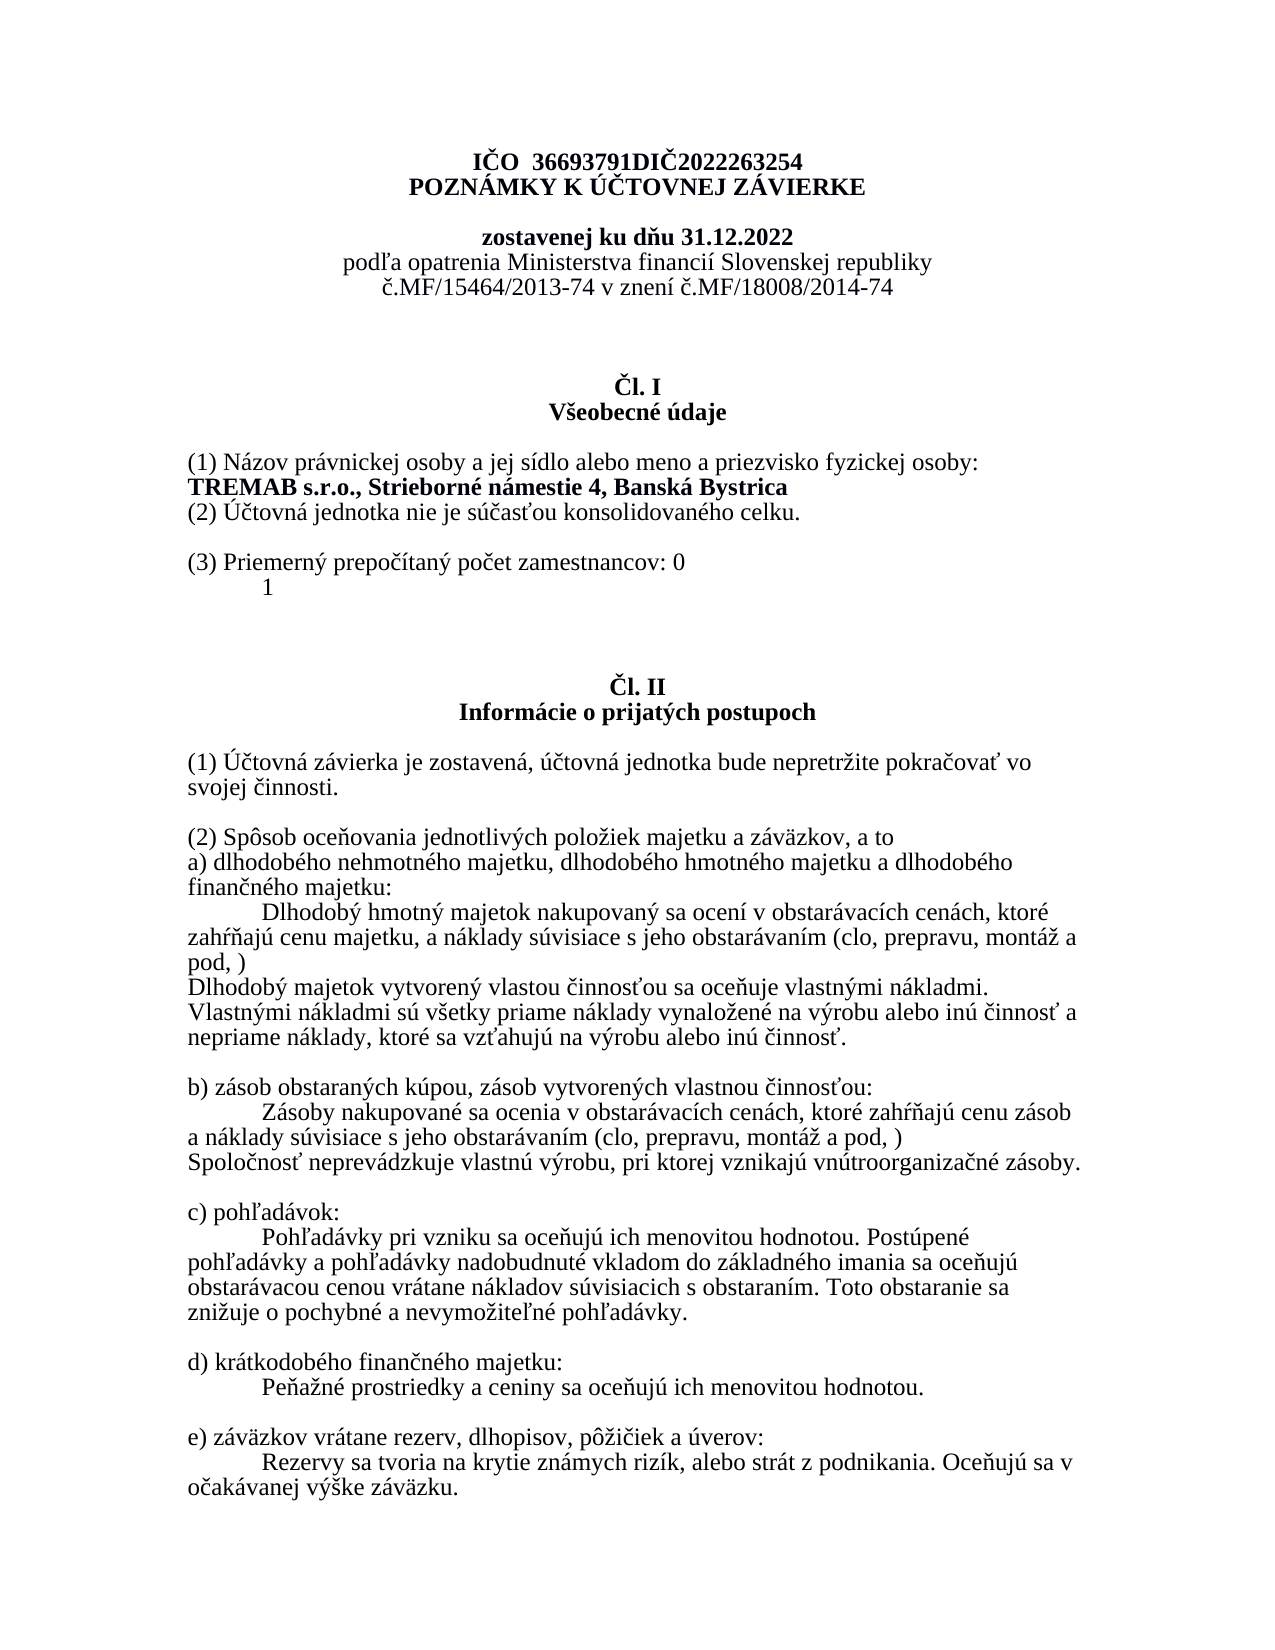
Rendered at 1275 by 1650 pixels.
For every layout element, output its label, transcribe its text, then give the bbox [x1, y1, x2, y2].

text (3) Priemerný prepočítaný počet zamestnancov: 0 [187, 550, 1087, 575]
text Rezervy sa tvoria na krytie známych rizík, alebo strát z podnikania. Oceňujú sa v očakávanej výške záväzku. [187, 1450, 1087, 1500]
text podľa opatrenia Ministerstva financií Slovenskej republiky [187, 250, 1087, 275]
text Čl. II [187, 675, 1087, 700]
text POZNÁMKY K ÚČTOVNEJ ZÁVIERKE [187, 175, 1087, 200]
text b) zásob obstaraných kúpou, zásob vytvorených vlastnou činnosťou: [187, 1075, 1087, 1100]
text Dlhodobý hmotný majetok nakupovaný sa ocení v obstarávacích cenách, ktoré zahŕňajú cenu majetku, a náklady súvisiace s jeho obstarávaním (clo, prepravu, montáž a pod, ) [187, 900, 1087, 975]
text zostavenej ku dňu 31.12.2022 [187, 225, 1087, 250]
text Pohľadávky pri vzniku sa oceňujú ich menovitou hodnotou. Postúpené pohľadávky a pohľadávky nadobudnuté vkladom do základného imania sa oceňujú obstarávacou cenou vrátane nákladov súvisiacich s obstaraním. Toto obstaranie sa znižuje o pochybné a nevymožiteľné pohľadávky. [187, 1225, 1087, 1325]
text Peňažné prostriedky a ceniny sa oceňujú ich menovitou hodnotou. [187, 1375, 1087, 1400]
text Spoločnosť neprevádzkuje vlastnú výrobu, pri ktorej vznikajú vnútroorganizačné zásoby. [187, 1150, 1087, 1175]
text (2) Účtovná jednotka nie je súčasťou konsolidovaného celku. [187, 500, 1087, 525]
text (1) Účtovná závierka je zostavená, účtovná jednotka bude nepretržite pokračovať vo svojej činnosti. [187, 750, 1087, 800]
text Zásoby nakupované sa ocenia v obstarávacích cenách, ktoré zahŕňajú cenu zásob a náklady súvisiace s jeho obstarávaním (clo, prepravu, montáž a pod, ) [187, 1100, 1087, 1150]
text IČO 36693791DIČ2022263254 [187, 150, 1087, 175]
text 1 [187, 575, 1087, 600]
text d) krátkodobého finančného majetku: [187, 1350, 1087, 1375]
text (2) Spôsob oceňovania jednotlivých položiek majetku a záväzkov, a to [187, 825, 1087, 850]
text Čl. I [187, 375, 1087, 400]
text e) záväzkov vrátane rezerv, dlhopisov, pôžičiek a úverov: [187, 1425, 1087, 1450]
text č.MF/15464/2013-74 v znení č.MF/18008/2014-74 [187, 275, 1087, 300]
text (1) Názov právnickej osoby a jej sídlo alebo meno a priezvisko fyzickej osoby: [187, 450, 1087, 475]
text Všeobecné údaje [187, 400, 1087, 425]
text c) pohľadávok: [187, 1200, 1087, 1225]
text Informácie o prijatých postupoch [187, 700, 1087, 725]
text TREMAB s.r.o., Strieborné námestie 4, Banská Bystrica [187, 475, 1087, 500]
text Dlhodobý majetok vytvorený vlastou činnosťou sa oceňuje vlastnými nákladmi. Vlastnými nákladmi sú všetky priame náklady vynaložené na výrobu alebo inú činnosť a nepriame náklady, ktoré sa vzťahujú na výrobu alebo inú činnosť. [187, 975, 1087, 1050]
text a) dlhodobého nehmotného majetku, dlhodobého hmotného majetku a dlhodobého finančného majetku: [187, 850, 1087, 900]
